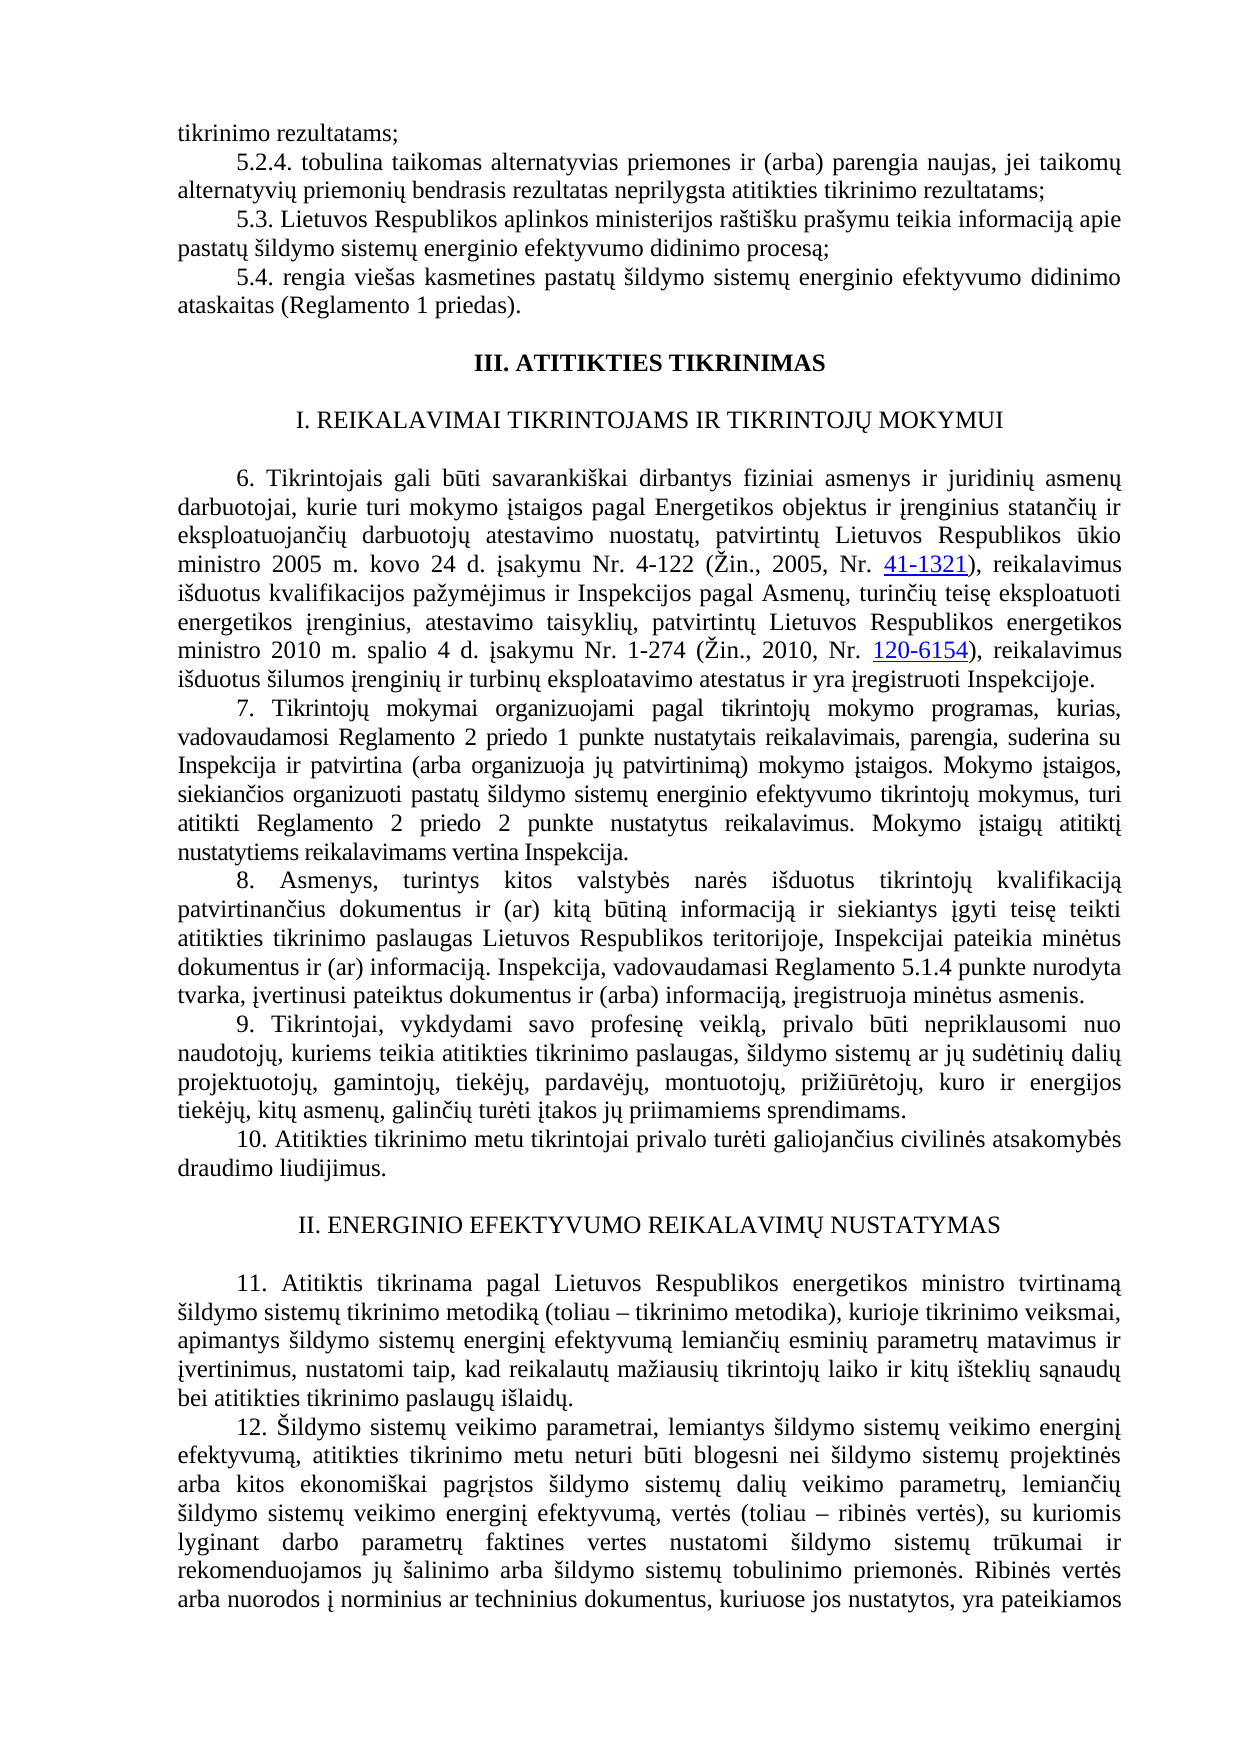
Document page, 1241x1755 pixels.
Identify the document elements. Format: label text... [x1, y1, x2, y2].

text III. atitikties tikrinimas [177, 348, 1122, 377]
text 9. Tikrintojai, vykdydami savo profesinę veiklą, privalo būti nepriklausomi nuo naudotojų, kuriems teikia atitikties tikrinimo paslaugas, šildymo sistemų ar jų sudėtinių dalių projektuotojų, gamintojų, tiekėjų, pardavėjų, montuotojų, prižiūrėtojų, kuro ir energijos tiekėjų, kitų asmenų, galinčių turėti įtakos jų priimamiems sprendimams. [177, 1009, 1122, 1124]
text II. ENERGINIO EFEKTYVUMO REIKALAVIMŲ NUSTATYMAS [177, 1211, 1122, 1239]
text I. REIKALAVIMAI TIKRINTOJAMS IR TIKRINTOJŲ MOKYMUI [177, 406, 1122, 434]
text 5.4. rengia viešas kasmetines pastatų šildymo sistemų energinio efektyvumo didinimo ataskaitas (Reglamento 1 priedas). [177, 262, 1122, 319]
text 5.2.4. tobulina taikomas alternatyvias priemones ir (arba) parengia naujas, jei taikomų alternatyvių priemonių bendrasis rezultatas neprilygsta atitikties tikrinimo rezultatams; [177, 147, 1122, 204]
text 5.3. Lietuvos Respublikos aplinkos ministerijos raštišku prašymu teikia informaciją apie pastatų šildymo sistemų energinio efektyvumo didinimo procesą; [177, 204, 1122, 262]
text 7. Tikrintojų mokymai organizuojami pagal tikrintojų mokymo programas, kurias, vadovaudamosi Reglamento 2 priedo 1 punkte nustatytais reikalavimais, parengia, suderina su Inspekcija ir patvirtina (arba organizuoja jų patvirtinimą) mokymo įstaigos. Mokymo įstaigos, siekiančios organizuoti pastatų šildymo sistemų energinio efektyvumo tikrintojų mokymus, turi atitikti Reglamento 2 priedo 2 punkte nustatytus reikalavimus. Mokymo įstaigų atitiktį nustatytiems reikalavimams vertina Inspekcija. [177, 693, 1122, 866]
text tikrinimo rezultatams; [177, 118, 1122, 147]
text 8. Asmenys, turintys kitos valstybės narės išduotus tikrintojų kvalifikaciją patvirtinančius dokumentus ir (ar) kitą būtiną informaciją ir siekiantys įgyti teisę teikti atitikties tikrinimo paslaugas Lietuvos Respublikos teritorijoje, Inspekcijai pateikia minėtus dokumentus ir (ar) informaciją. Inspekcija, vadovaudamasi Reglamento 5.1.4 punkte nurodyta tvarka, įvertinusi pateiktus dokumentus ir (arba) informaciją, įregistruoja minėtus asmenis. [177, 866, 1122, 1009]
text 10. Atitikties tikrinimo metu tikrintojai privalo turėti galiojančius civilinės atsakomybės draudimo liudijimus. [177, 1124, 1122, 1182]
text 12. Šildymo sistemų veikimo parametrai, lemiantys šildymo sistemų veikimo energinį efektyvumą, atitikties tikrinimo metu neturi būti blogesni nei šildymo sistemų projektinės arba kitos ekonomiškai pagrįstos šildymo sistemų dalių veikimo parametrų, lemiančių šildymo sistemų veikimo energinį efektyvumą, vertės (toliau – ribinės vertės), su kuriomis lyginant darbo parametrų faktines vertes nustatomi šildymo sistemų trūkumai ir rekomenduojamos jų šalinimo arba šildymo sistemų tobulinimo priemonės. Ribinės vertės arba nuorodos į norminius ar techninius dokumentus, kuriuose jos nustatytos, yra pateikiamos [177, 1412, 1122, 1613]
text 6. Tikrintojais gali būti savarankiškai dirbantys fiziniai asmenys ir juridinių asmenų darbuotojai, kurie turi mokymo įstaigos pagal Energetikos objektus ir įrenginius statančių ir eksploatuojančių darbuotojų atestavimo nuostatų, patvirtintų Lietuvos Respublikos ūkio ministro 2005 m. kovo 24 d. įsakymu Nr. 4-122 (Žin., 2005, Nr. 41-1321), reikalavimus išduotus kvalifikacijos pažymėjimus ir Inspekcijos pagal Asmenų, turinčių teisę eksploatuoti energetikos įrenginius, atestavimo taisyklių, patvirtintų Lietuvos Respublikos energetikos ministro 2010 m. spalio 4 d. įsakymu Nr. 1-274 (Žin., 2010, Nr. 120-6154), reikalavimus išduotus šilumos įrenginių ir turbinų eksploatavimo atestatus ir yra įregistruoti Inspekcijoje. [177, 463, 1122, 693]
text 11. Atitiktis tikrinama pagal Lietuvos Respublikos energetikos ministro tvirtinamą šildymo sistemų tikrinimo metodiką (toliau – tikrinimo metodika), kurioje tikrinimo veiksmai, apimantys šildymo sistemų energinį efektyvumą lemiančių esminių parametrų matavimus ir įvertinimus, nustatomi taip, kad reikalautų mažiausių tikrintojų laiko ir kitų išteklių sąnaudų bei atitikties tikrinimo paslaugų išlaidų. [177, 1268, 1122, 1412]
